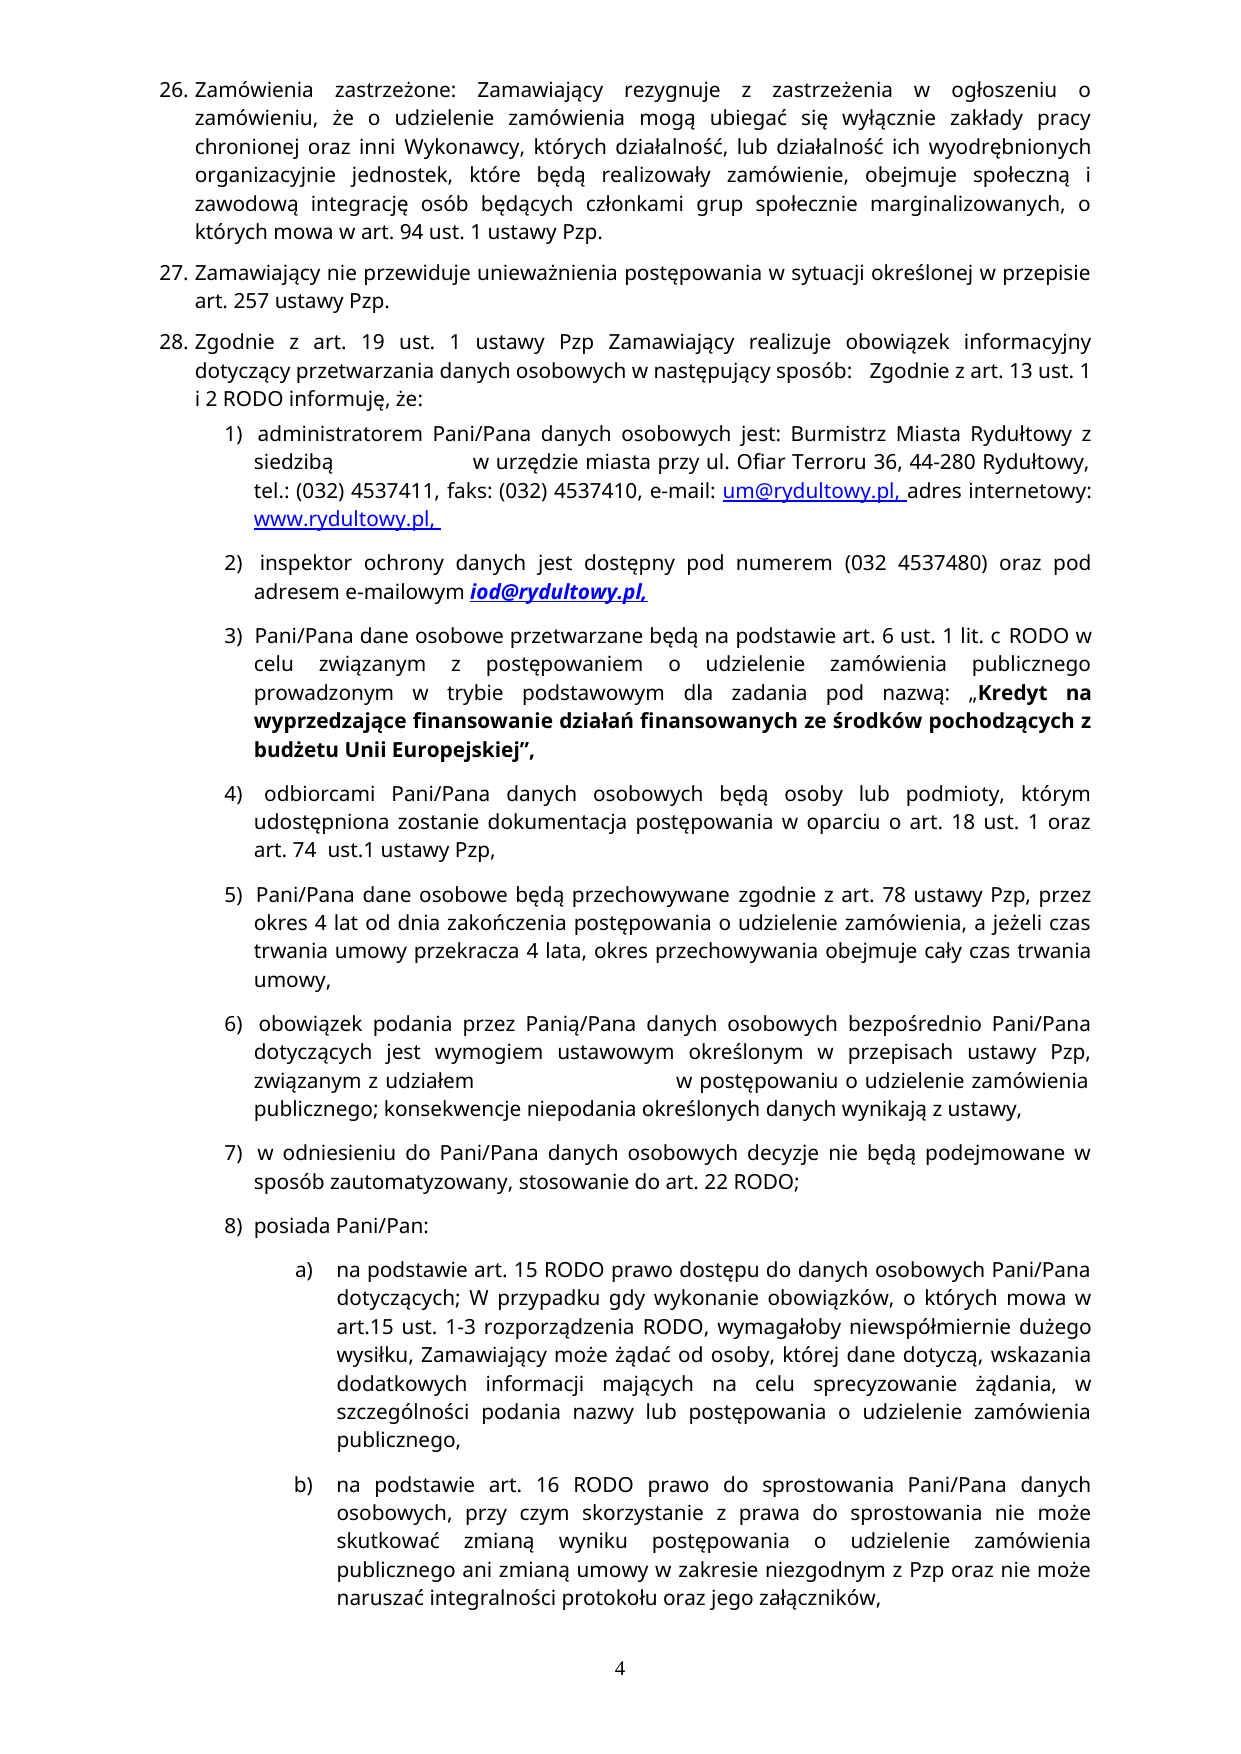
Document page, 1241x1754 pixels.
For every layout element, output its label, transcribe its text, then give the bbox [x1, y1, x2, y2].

list Pani/Pana dane osobowe będą przechowywane zgodnie z art. 78 ustawy Pzp, przez okres 4 lat od dnia zakończenia postępowania o udzielenie zamówienia, a jeżeli czas trwania umowy przekracza 4 lata, okres przechowywania obejmuje cały czas trwania umowy, [224, 880, 1092, 993]
list Pani/Pana dane osobowe przetwarzane będą na podstawie art. 6 ust. 1 lit. c RODO w celu związanym z postępowaniem o udzielenie zamówienia publicznego prowadzonym w trybie podstawowym dla zadania pod nazwą: „Kredyt na wyprzedzające finansowanie działań finansowanych ze środków pochodzących z budżetu Unii Europejskiej”, [224, 621, 1092, 763]
list administratorem Pani/Pana danych osobowych jest: Burmistrz Miasta Rydułtowy z siedzibą w urzędzie miasta przy ul. Ofiar Terroru 36, 44-280 Rydułtowy, tel.: (032) 4537411, faks: (032) 4537410, e-mail: um@rydultowy.pl, adres internetowy: www.rydultowy.pl, [224, 419, 1092, 533]
list odbiorcami Pani/Pana danych osobowych będą osoby lub podmioty, którym udostępniona zostanie dokumentacja postępowania w oparciu o art. 18 ust. 1 oraz art. 74 ust.1 ustawy Pzp, [224, 779, 1092, 864]
list na podstawie art. 15 RODO prawo dostępu do danych osobowych Pani/Pana dotyczących; W przypadku gdy wykonanie obowiązków, o których mowa w art.15 ust. 1-3 rozporządzenia RODO, wymagałoby niewspółmiernie dużego wysiłku, Zamawiający może żądać od osoby, której dane dotyczą, wskazania dodatkowych informacji mających na celu sprecyzowanie żądania, w szczególności podania nazwy lub postępowania o udzielenie zamówienia publicznego, [313, 1255, 1092, 1454]
list Zamawiający nie przewiduje unieważnienia postępowania w sytuacji określonej w przepisie art. 257 ustawy Pzp. [159, 258, 1092, 315]
list w odniesieniu do Pani/Pana danych osobowych decyzje nie będą podejmowane w sposób zautomatyzowany, stosowanie do art. 22 RODO; [224, 1138, 1092, 1195]
list Zgodnie z art. 19 ust. 1 ustawy Pzp Zamawiający realizuje obowiązek informacyjny dotyczący przetwarzania danych osobowych w następujący sposób: Zgodnie z art. 13 ust. 1 i 2 RODO informuję, że: [159, 327, 1092, 413]
list obowiązek podania przez Panią/Pana danych osobowych bezpośrednio Pani/Pana dotyczących jest wymogiem ustawowym określonym w przepisach ustawy Pzp, związanym z udziałem w postępowaniu o udzielenie zamówienia publicznego; konsekwencje niepodania określonych danych wynikają z ustawy, [224, 1009, 1092, 1123]
list Zamówienia zastrzeżone: Zamawiający rezygnuje z zastrzeżenia w ogłoszeniu o zamówieniu, że o udzielenie zamówienia mogą ubiegać się wyłącznie zakłady pracy chronionej oraz inni Wykonawcy, których działalność, lub działalność ich wyodrębnionych organizacyjnie jednostek, które będą realizowały zamówienie, obejmuje społeczną i zawodową integrację osób będących członkami grup społecznie marginalizowanych, o których mowa w art. 94 ust. 1 ustawy Pzp. [159, 75, 1092, 246]
list posiada Pani/Pan: [224, 1211, 1092, 1239]
list na podstawie art. 16 RODO prawo do sprostowania Pani/Pana danych osobowych, przy czym skorzystanie z prawa do sprostowania nie może skutkować zmianą wyniku postępowania o udzielenie zamówienia publicznego ani zmianą umowy w zakresie niezgodnym z Pzp oraz nie może naruszać integralności protokołu oraz jego załączników, [313, 1470, 1092, 1612]
list inspektor ochrony danych jest dostępny pod numerem (032 4537480) oraz pod adresem e-mailowym iod@rydultowy.pl, [224, 548, 1092, 605]
